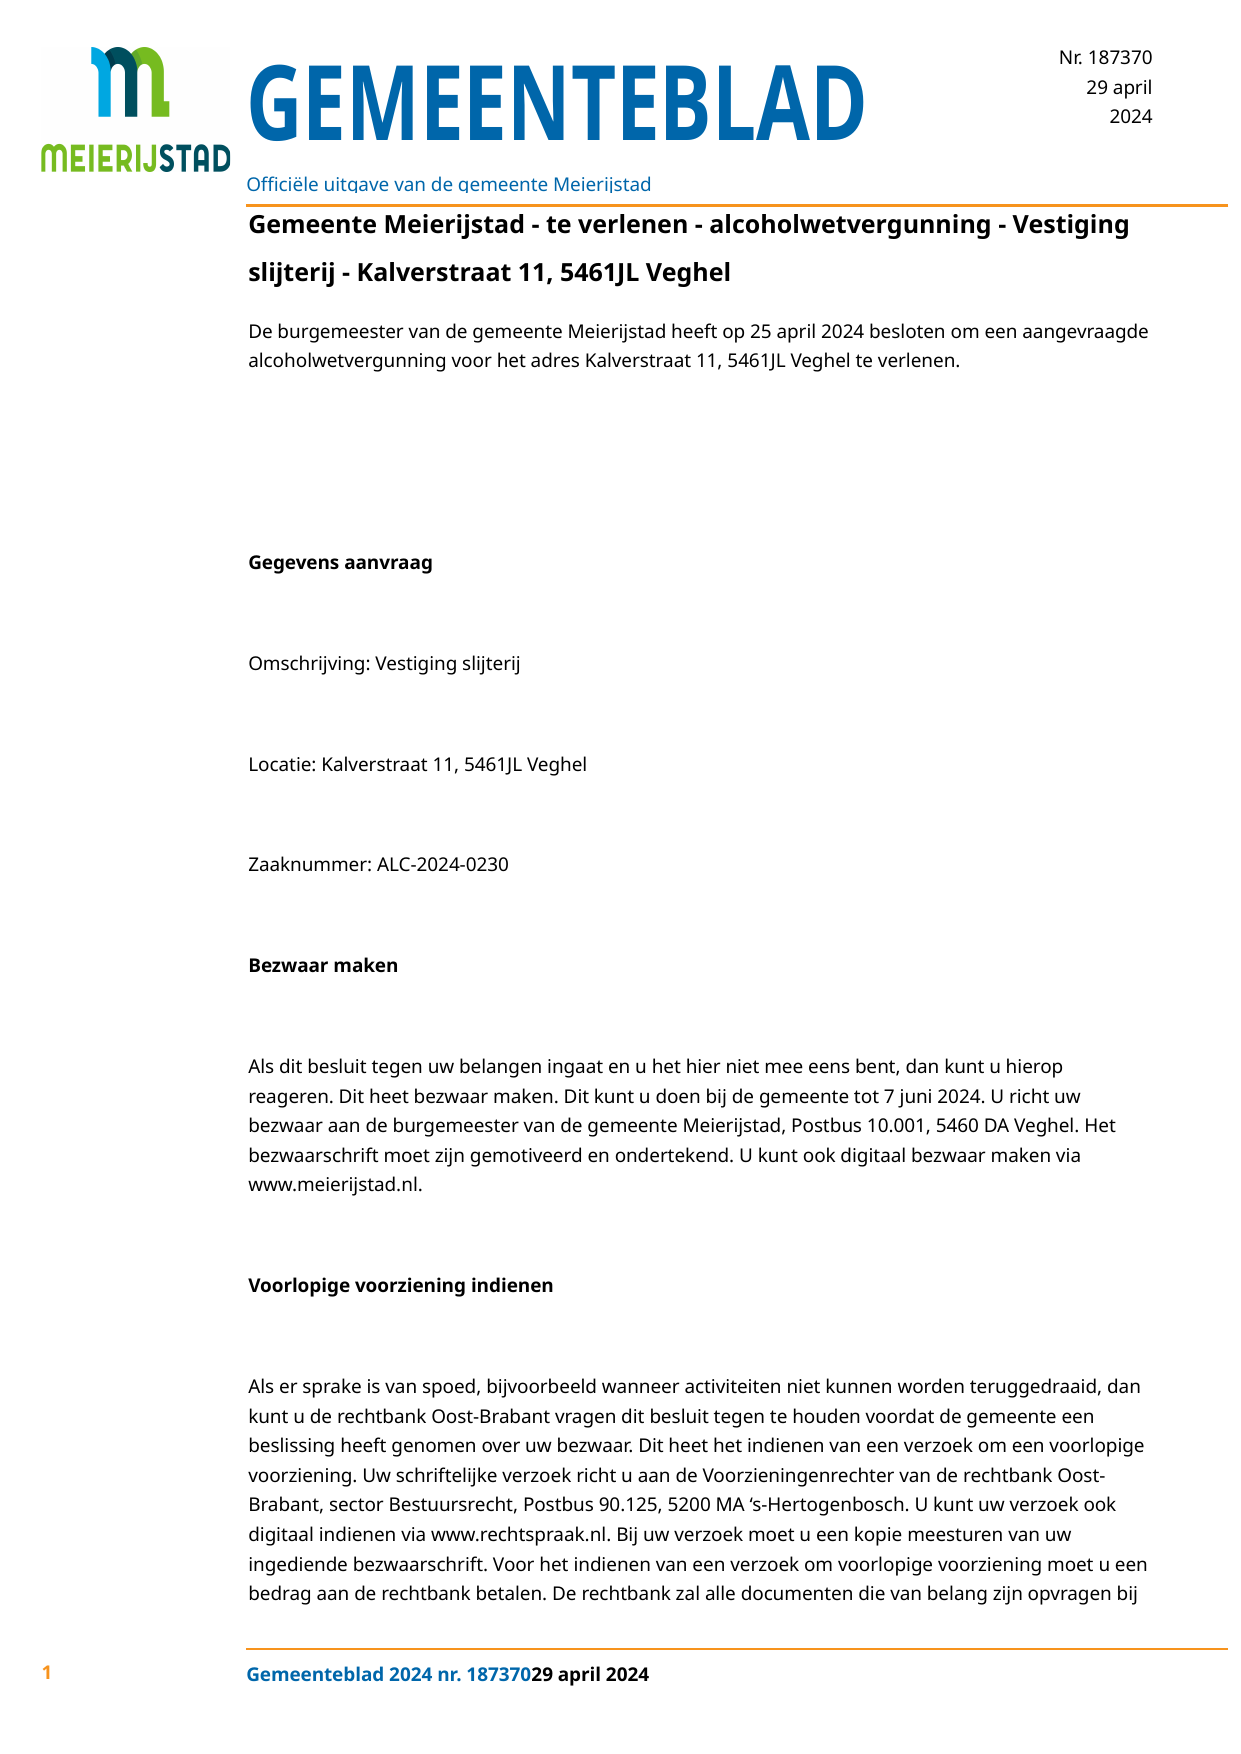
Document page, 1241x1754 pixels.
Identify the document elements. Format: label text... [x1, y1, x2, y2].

picture [41, 47, 231, 172]
text Gemeente Meierijstad - te verlenen - alcoholwetvergunning - Vestiging slijterij - Kalverstraat 11, 5461JL Veghel [248, 207, 1152, 288]
text Gegevens aanvraag [248, 549, 1152, 575]
text De burgemeester van de gemeente Meierijstad heeft op 25 april 2024 besloten om een aangevraagde alcoholwetvergunning voor het adres Kalverstraat 11, 5461JL Veghel te verlenen. [248, 318, 1152, 373]
text Voorlopige voorziening indienen [248, 1272, 1152, 1298]
text Omschrijving: Vestiging slijterij [248, 650, 1152, 676]
text Zaaknummer: ALC-2024-0230 [248, 852, 1152, 877]
text Locatie: Kalverstraat 11, 5461JL Veghel [248, 751, 1152, 777]
text Als dit besluit tegen uw belangen ingaat en u het hier niet mee eens bent, dan kunt u hierop reageren. Dit heet bezwaar maken. Dit kunt u doen bij de gemeente tot 7 juni 2024. U richt uw bezwaar aan de burgemeester van de gemeente Meierijstad, Postbus 10.001, 5460 DA Veghel. Het bezwaarschrift moet zijn gemotiveerd en ondertekend. U kunt ook digitaal bezwaar maken via www.meierijstad.nl. [248, 1053, 1152, 1197]
text Bezwaar maken [248, 952, 1152, 978]
text Als er sprake is van spoed, bijvoorbeeld wanneer activiteiten niet kunnen worden teruggedraaid, dan kunt u de rechtbank Oost-Brabant vragen dit besluit tegen te houden voordat de gemeente een beslissing heeft genomen over uw bezwaar. Dit heet het indienen van een verzoek om een voorlopige voorziening. Uw schriftelijke verzoek richt u aan de Voorzieningenrechter van de rechtbank Oost-Brabant, sector Bestuursrecht, Postbus 90.125, 5200 MA ‘s-Hertogenbosch. U kunt uw verzoek ook digitaal indienen via www.rechtspraak.nl. Bij uw verzoek moet u een kopie meesturen van uw ingediende bezwaarschrift. Voor het indienen van een verzoek om voorlopige voorziening moet u een bedrag aan de rechtbank betalen. De rechtbank zal alle documenten die van belang zijn opvragen bij [248, 1373, 1152, 1606]
